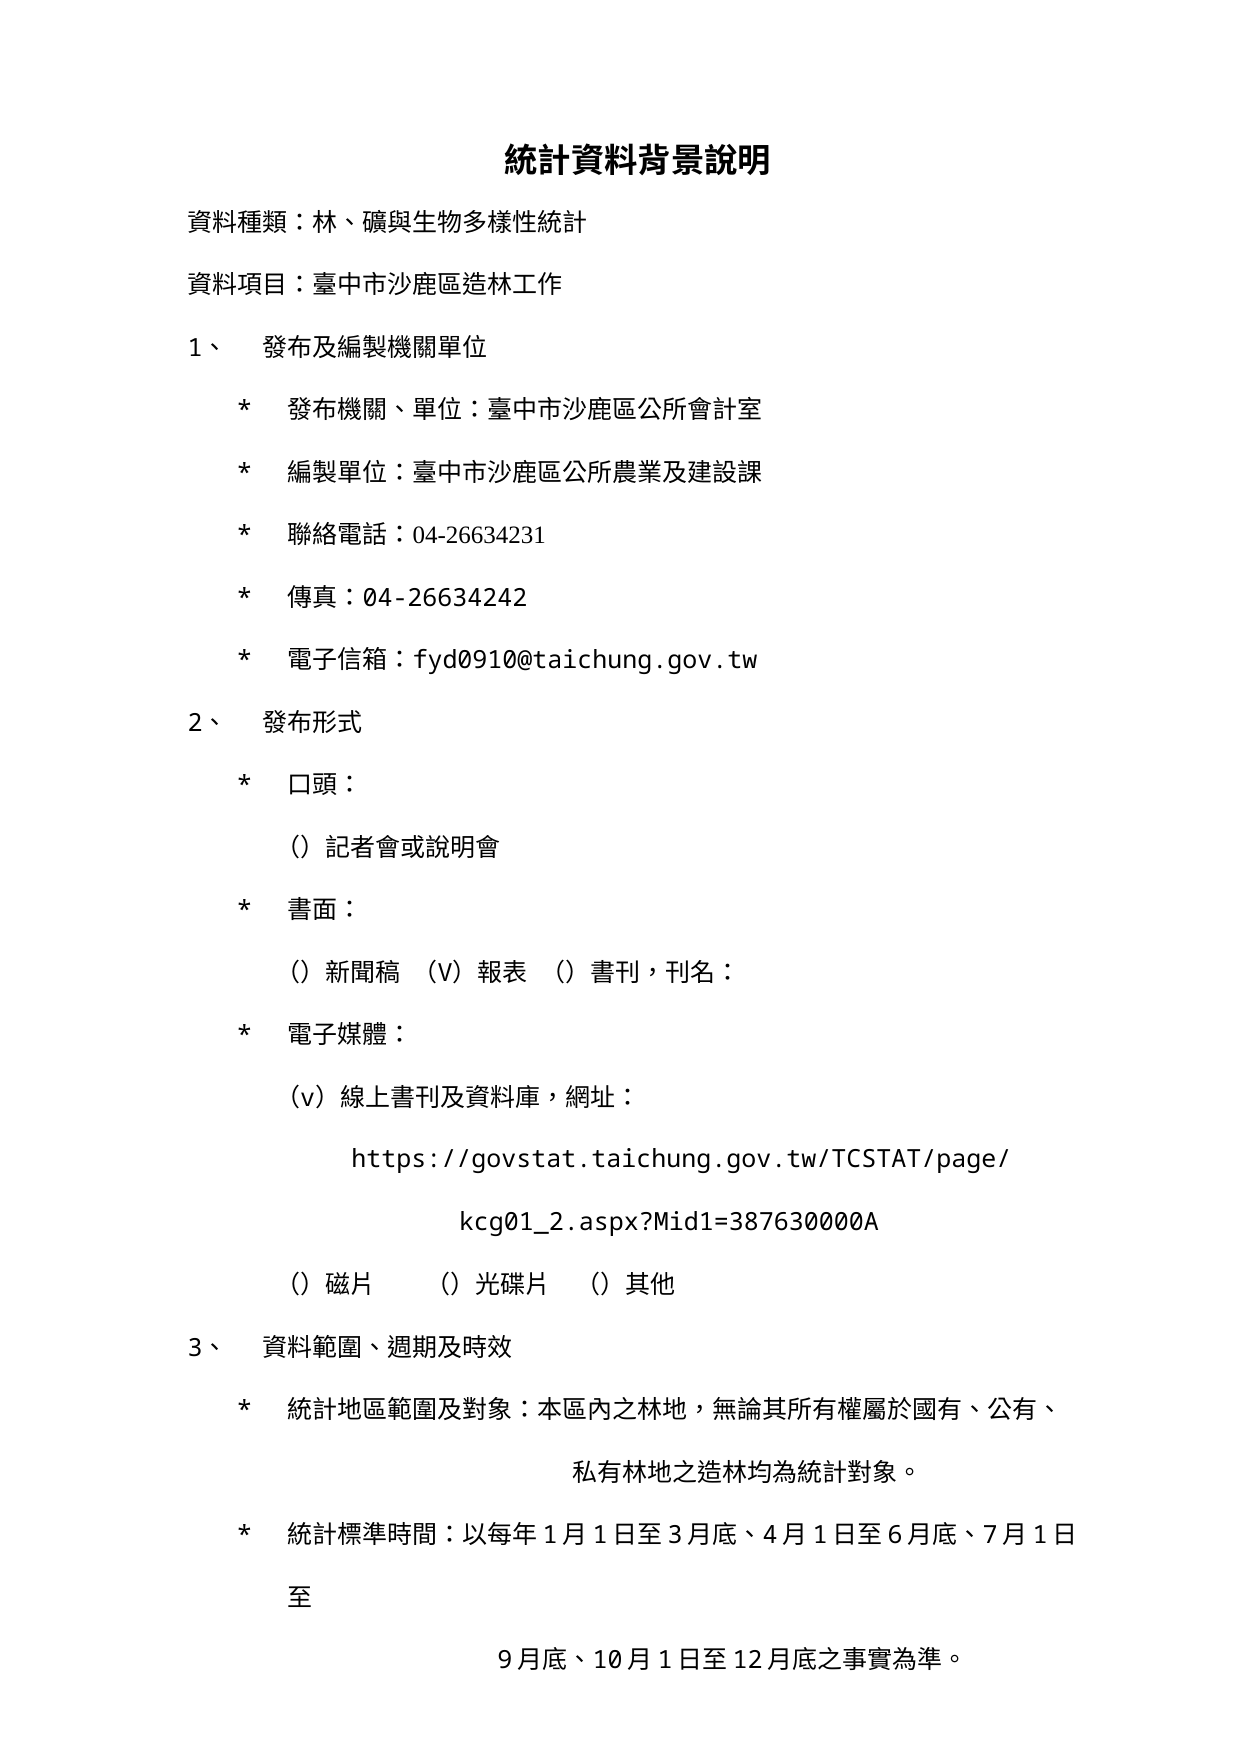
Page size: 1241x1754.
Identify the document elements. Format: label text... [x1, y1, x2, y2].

text （）新聞稿 （V）報表 （）書刊，刊名： [187, 929, 1087, 991]
list 統計地區範圍及對象：本區內之林地，無論其所有權屬於國有、公有、 私有林地之造林均為統計對象。 [237, 1366, 1087, 1491]
list 電子媒體： [237, 991, 1087, 1054]
list 聯絡電話：04-26634231 [237, 491, 1087, 554]
text 資料種類：林、礦與生物多樣性統計 [187, 179, 1087, 241]
text 統計資料背景說明 [187, 116, 1087, 179]
text （v）線上書刊及資料庫，網址： [250, 1054, 1087, 1116]
list 資料範圍、週期及時效 [187, 1304, 1087, 1366]
list 統計標準時間：以每年1月1日至3月底、4月1日至6月底、7月1日至 9月底、10月1日至12月底之事實為準。 [237, 1491, 1087, 1679]
list 發布形式 [187, 679, 1087, 741]
text https://govstat.taichung.gov.tw/TCSTAT/page/kcg01_2.aspx?Mid1=387630000A [250, 1116, 1087, 1241]
text （）記者會或說明會 [187, 804, 1087, 866]
list 編製單位：臺中市沙鹿區公所農業及建設課 [237, 429, 1087, 491]
list 傳真：04-26634242 [237, 554, 1087, 616]
text 資料項目：臺中市沙鹿區造林工作 [187, 241, 1087, 304]
list 發布機關、單位：臺中市沙鹿區公所會計室 [237, 366, 1087, 429]
list 電子信箱：fyd0910@taichung.gov.tw [237, 616, 1087, 679]
list 發布及編製機關單位 [187, 304, 1087, 366]
text （）磁片 （）光碟片 （）其他 [250, 1241, 1087, 1304]
list 書面： [237, 866, 1087, 929]
list 口頭： [237, 741, 1087, 804]
